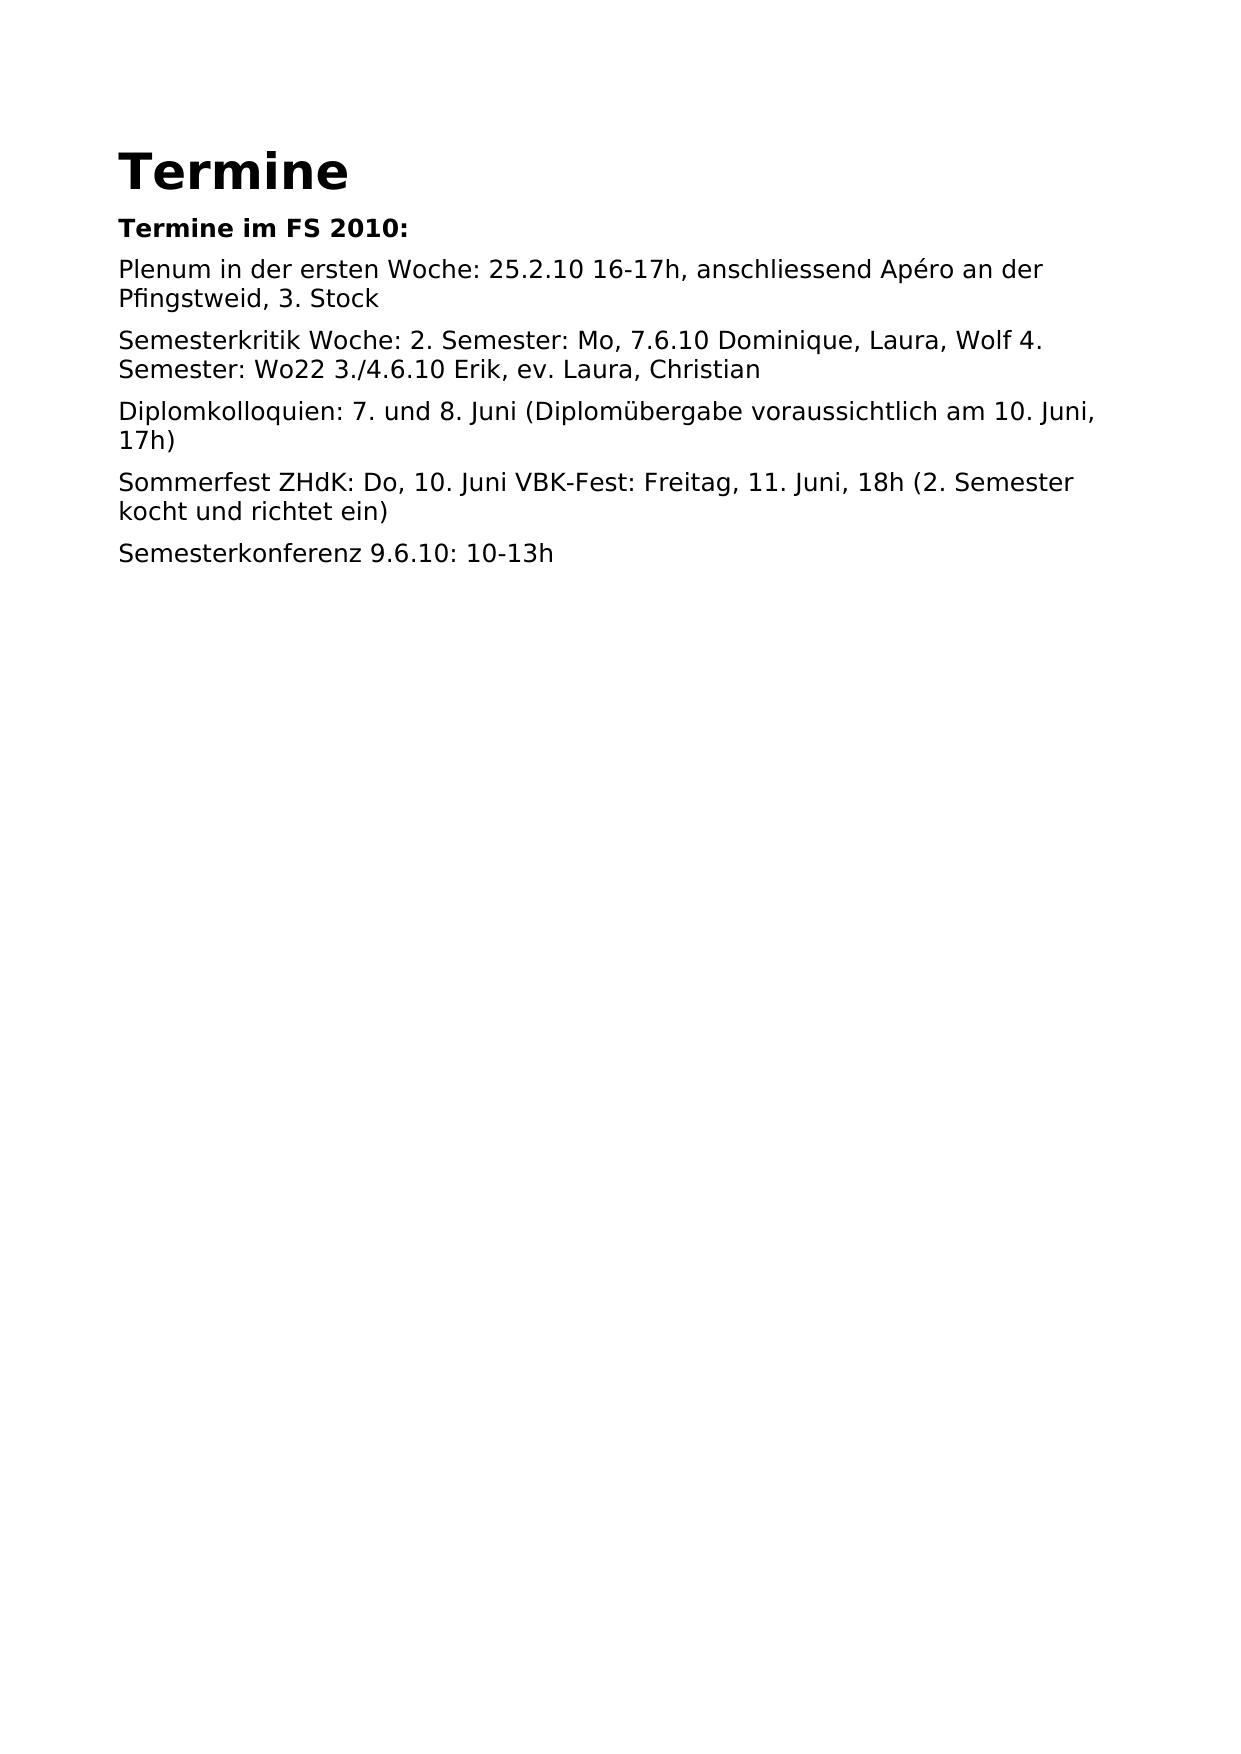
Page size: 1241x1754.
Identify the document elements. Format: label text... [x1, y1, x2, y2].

text Sommerfest ZHdK: Do, 10. Juni VBK-Fest: Freitag, 11. Juni, 18h (2. Semester kocht und richtet ein) [118, 468, 1122, 526]
text Diplomkolloquien: 7. und 8. Juni (Diplomübergabe voraussichtlich am 10. Juni, 17h) [118, 397, 1122, 456]
text Plenum in der ersten Woche: 25.2.10 16-17h, anschliessend Apéro an der Pfingstweid, 3. Stock [118, 256, 1122, 314]
text Semesterkonferenz 9.6.10: 10-13h [118, 539, 1122, 568]
subtitle Termine [118, 143, 1122, 201]
text Semesterkritik Woche: 2. Semester: Mo, 7.6.10 Dominique, Laura, Wolf 4. Semester: Wo22 3./4.6.10 Erik, ev. Laura, Christian [118, 326, 1122, 385]
text Termine im FS 2010: [118, 214, 1122, 243]
